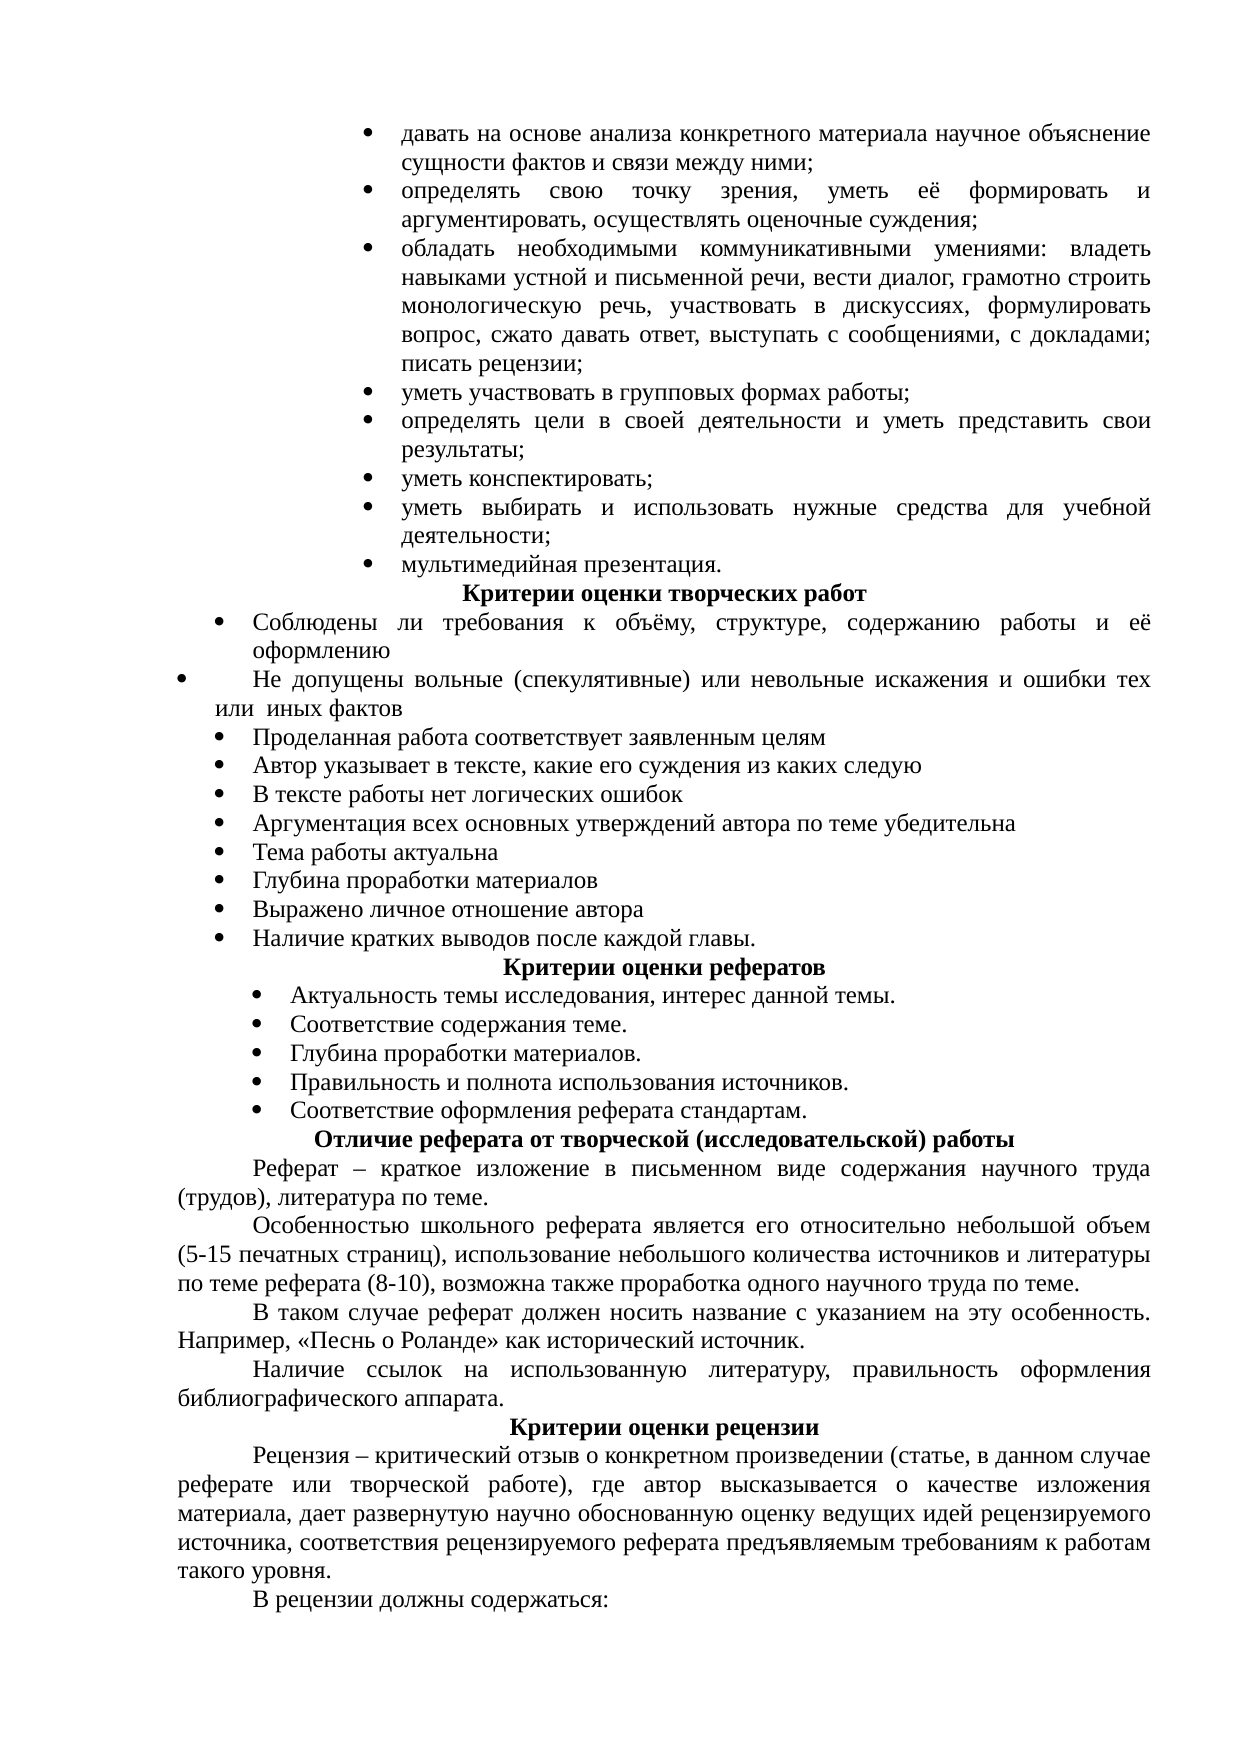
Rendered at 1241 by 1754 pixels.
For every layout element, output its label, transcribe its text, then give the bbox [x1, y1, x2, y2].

list Проделанная работа соответствует заявленным целям [215, 722, 1152, 751]
list Глубина проработки материалов. [252, 1038, 1152, 1067]
list Автор указывает в тексте, какие его суждения из каких следую [215, 751, 1152, 779]
list обладать необходимыми коммуникативными умениями: владеть навыками устной и письменной речи, вести диалог, грамотно строить монологическую речь, участвовать в дискуссиях, формулировать вопрос, сжато давать ответ, выступать с сообщениями, с докладами; писать рецензии; [363, 233, 1152, 377]
text Реферат – краткое изложение в письменном виде содержания научного труда (трудов), литература по теме. [177, 1153, 1152, 1211]
list Тема работы актуальна [215, 837, 1152, 866]
list уметь выбирать и использовать нужные средства для учебной деятельности; [363, 492, 1152, 549]
text Рецензия – критический отзыв о конкретном произведении (статье, в данном случае реферате или творческой работе), где автор высказывается о качестве изложения материала, дает развернутую научно обоснованную оценку ведущих идей рецензируемого источника, соответствия рецензируемого реферата предъявляемым требованиям к работам такого уровня. [177, 1441, 1152, 1584]
list Не допущены вольные (спекулятивные) или невольные искажения и ошибки тех или иных фактов [177, 664, 1152, 722]
list Правильность и полнота использования источников. [252, 1067, 1152, 1096]
list В тексте работы нет логических ошибок [215, 779, 1152, 808]
list Аргументация всех основных утверждений автора по теме убедительна [215, 808, 1152, 837]
text Критерии оценки творческих работ [177, 578, 1152, 607]
list Наличие кратких выводов после каждой главы. [215, 923, 1152, 952]
list определять цели в своей деятельности и уметь представить свои результаты; [363, 406, 1152, 463]
list мультимедийная презентация. [363, 549, 1152, 578]
list Соблюдены ли требования к объёму, структуре, содержанию работы и её оформлению [215, 607, 1152, 664]
text Отличие реферата от творческой (исследовательской) работы [177, 1124, 1152, 1153]
list давать на основе анализа конкретного материала научное объяснение сущности фактов и связи между ними; [363, 118, 1152, 176]
list Глубина проработки материалов [215, 866, 1152, 894]
list определять свою точку зрения, уметь её формировать и аргументировать, осуществлять оценочные суждения; [363, 176, 1152, 233]
text Наличие ссылок на использованную литературу, правильность оформления библиографического аппарата. [177, 1354, 1152, 1412]
list уметь участвовать в групповых формах работы; [363, 377, 1152, 406]
list Соответствие содержания теме. [252, 1009, 1152, 1038]
text Критерии оценки рефератов [177, 952, 1152, 981]
text Особенностью школьного реферата является его относительно небольшой объем (5-15 печатных страниц), использование небольшого количества источников и литературы по теме реферата (8-10), возможна также проработка одного научного труда по теме. [177, 1211, 1152, 1297]
list Выражено личное отношение автора [215, 894, 1152, 923]
list Соответствие оформления реферата стандартам. [252, 1096, 1152, 1124]
text В рецензии должны содержаться: [177, 1584, 1152, 1613]
list Актуальность темы исследования, интерес данной темы. [252, 981, 1152, 1009]
list уметь конспектировать; [363, 463, 1152, 492]
text Критерии оценки рецензии [177, 1412, 1152, 1441]
text В таком случае реферат должен носить название с указанием на эту особенность. Например, «Песнь о Роланде» как исторический источник. [177, 1297, 1152, 1354]
